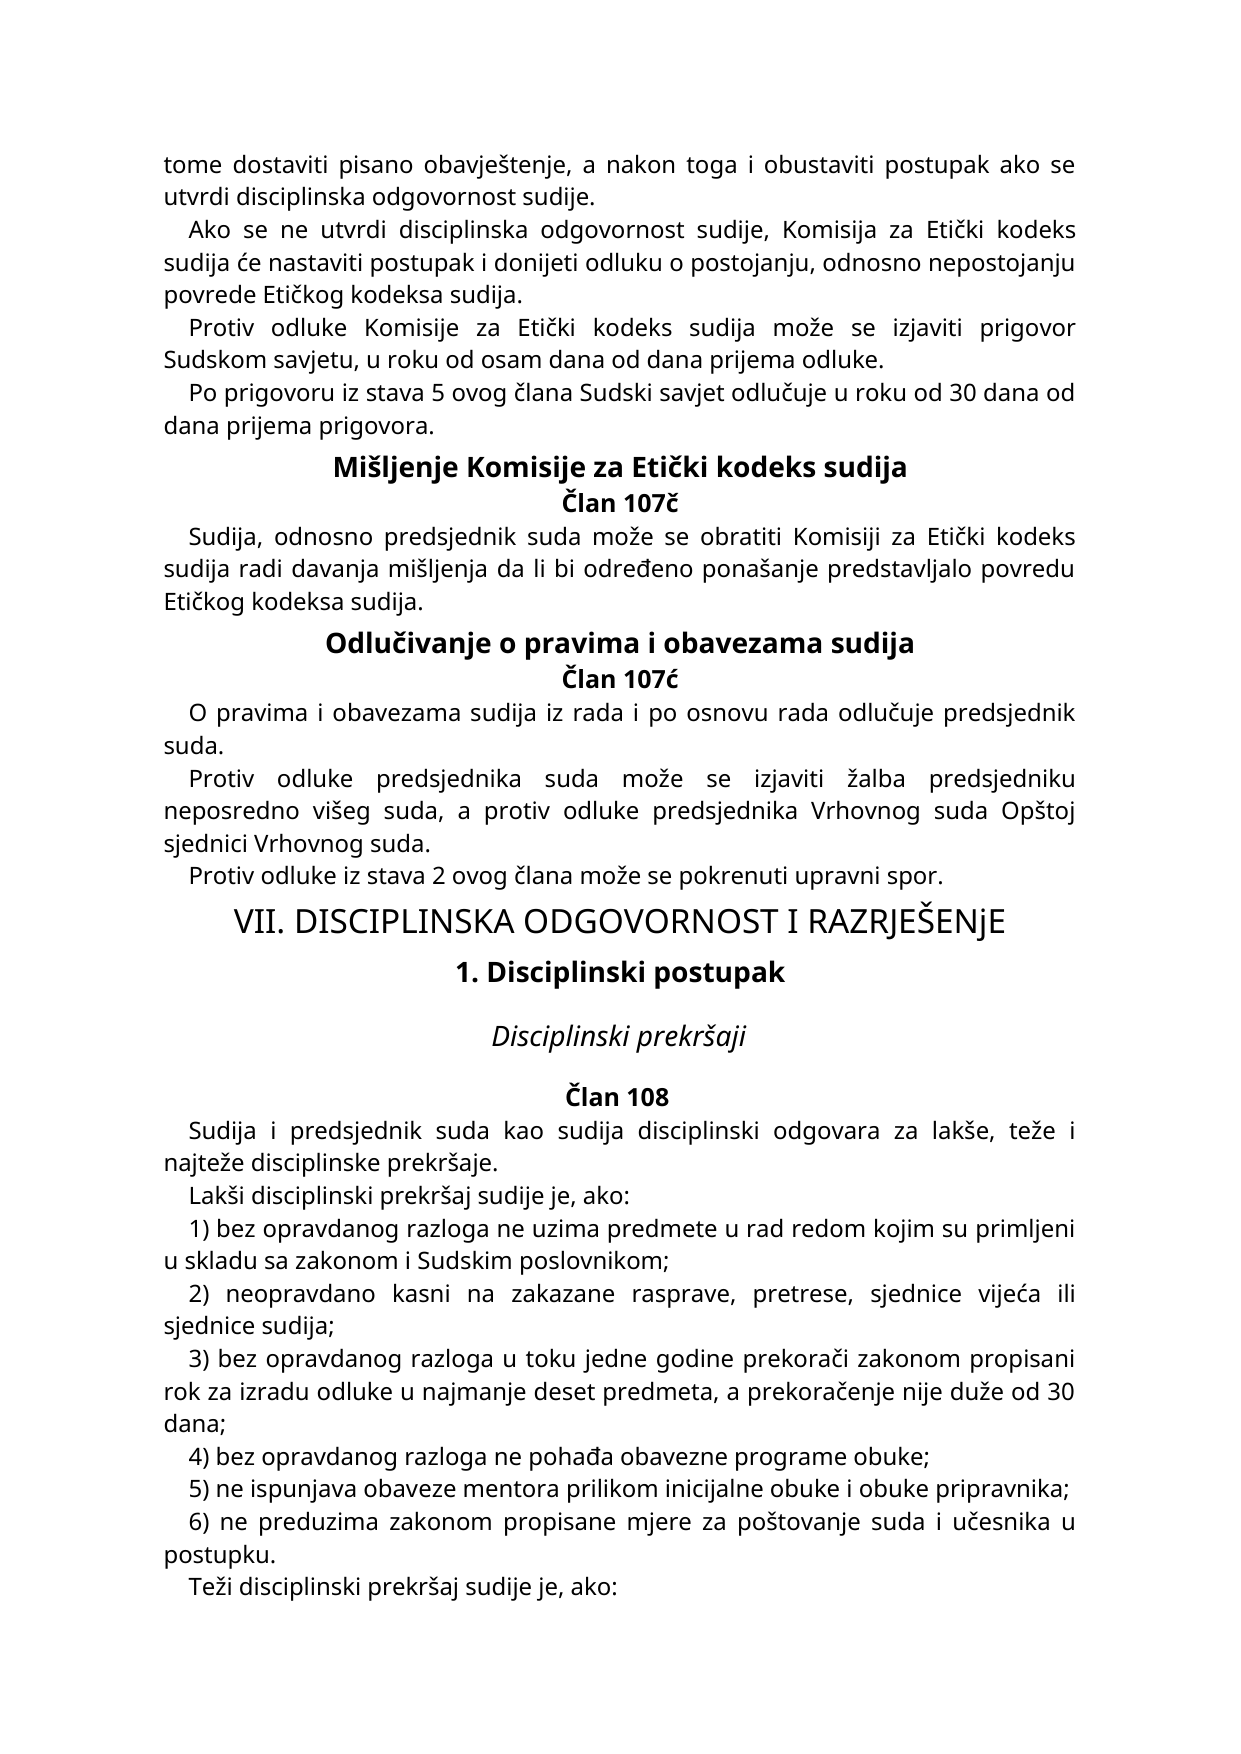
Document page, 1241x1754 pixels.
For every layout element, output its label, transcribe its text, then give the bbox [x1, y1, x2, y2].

text 1. Disciplinski postupak [148, 953, 1093, 991]
text Ako se ne utvrdi disciplinska odgovornost sudije, Komisija za Etički kodeks sudija će nastaviti postupak i donijeti odluku o postojanju, odnosno nepostojanju povrede Etičkog kodeksa sudija. [163, 213, 1077, 311]
text Protiv odluke Komisije za Etički kodeks sudija može se izjaviti prigovor Sudskom savjetu, u roku od osam dana od dana prijema odluke. [163, 311, 1077, 376]
text Član 107ć [148, 662, 1093, 696]
text Sudija i predsjednik suda kao sudija disciplinski odgovara za lakše, teže i najteže disciplinske prekršaje. [163, 1113, 1077, 1179]
text Protiv odluke predsjednika suda može se izjaviti žalba predsjedniku neposredno višeg suda, a protiv odluke predsjednika Vrhovnog suda Opštoj sjednici Vrhovnog suda. [163, 761, 1077, 859]
text tome dostaviti pisano obavještenje, a nakon toga i obustaviti postupak ako se utvrdi disciplinska odgovornost sudije. [163, 148, 1077, 213]
text 5) ne ispunjava obaveze mentora prilikom inicijalne obuke i obuke pripravnika; [163, 1472, 1077, 1505]
text 6) ne preduzima zakonom propisane mjere za poštovanje suda i učesnika u postupku. [163, 1505, 1077, 1570]
text Po prigovoru iz stava 5 ovog člana Sudski savjet odlučuje u roku od 30 dana od dana prijema prigovora. [163, 376, 1077, 441]
text Disciplinski prekršaji [148, 1016, 1093, 1054]
text 4) bez opravdanog razloga ne pohađa obavezne programe obuke; [163, 1439, 1077, 1472]
text O pravima i obavezama sudija iz rada i po osnovu rada odlučuje predsjednik suda. [163, 696, 1077, 761]
text Odlučivanje o pravima i obavezama sudija [148, 624, 1093, 662]
text Član 107č [148, 486, 1093, 520]
text VII. DISCIPLINSKA ODGOVORNOST I RAZRJEŠENjE [148, 898, 1093, 943]
text 3) bez opravdanog razloga u toku jedne godine prekorači zakonom propisani rok za izradu odluke u najmanje deset predmeta, a prekoračenje nije duže od 30 dana; [163, 1342, 1077, 1439]
text 1) bez opravdanog razloga ne uzima predmete u rad redom kojim su primljeni u skladu sa zakonom i Sudskim poslovnikom; [163, 1211, 1077, 1277]
text Član 108 ﻿ [148, 1079, 1093, 1113]
text Teži disciplinski prekršaj sudije je, ako: [163, 1570, 1077, 1603]
text Protiv odluke iz stava 2 ovog člana može se pokrenuti upravni spor. [163, 859, 1077, 892]
text 2) neopravdano kasni na zakazane rasprave, pretrese, sjednice vijeća ili sjednice sudija; [163, 1277, 1077, 1342]
text Sudija, odnosno predsjednik suda može se obratiti Komisiji za Etički kodeks sudija radi davanja mišljenja da li bi određeno ponašanje predstavljalo povredu Etičkog kodeksa sudija. [163, 520, 1077, 617]
text Lakši disciplinski prekršaj sudije je, ako: [163, 1179, 1077, 1211]
text Mišljenje Komisije za Etički kodeks sudija [148, 447, 1093, 486]
